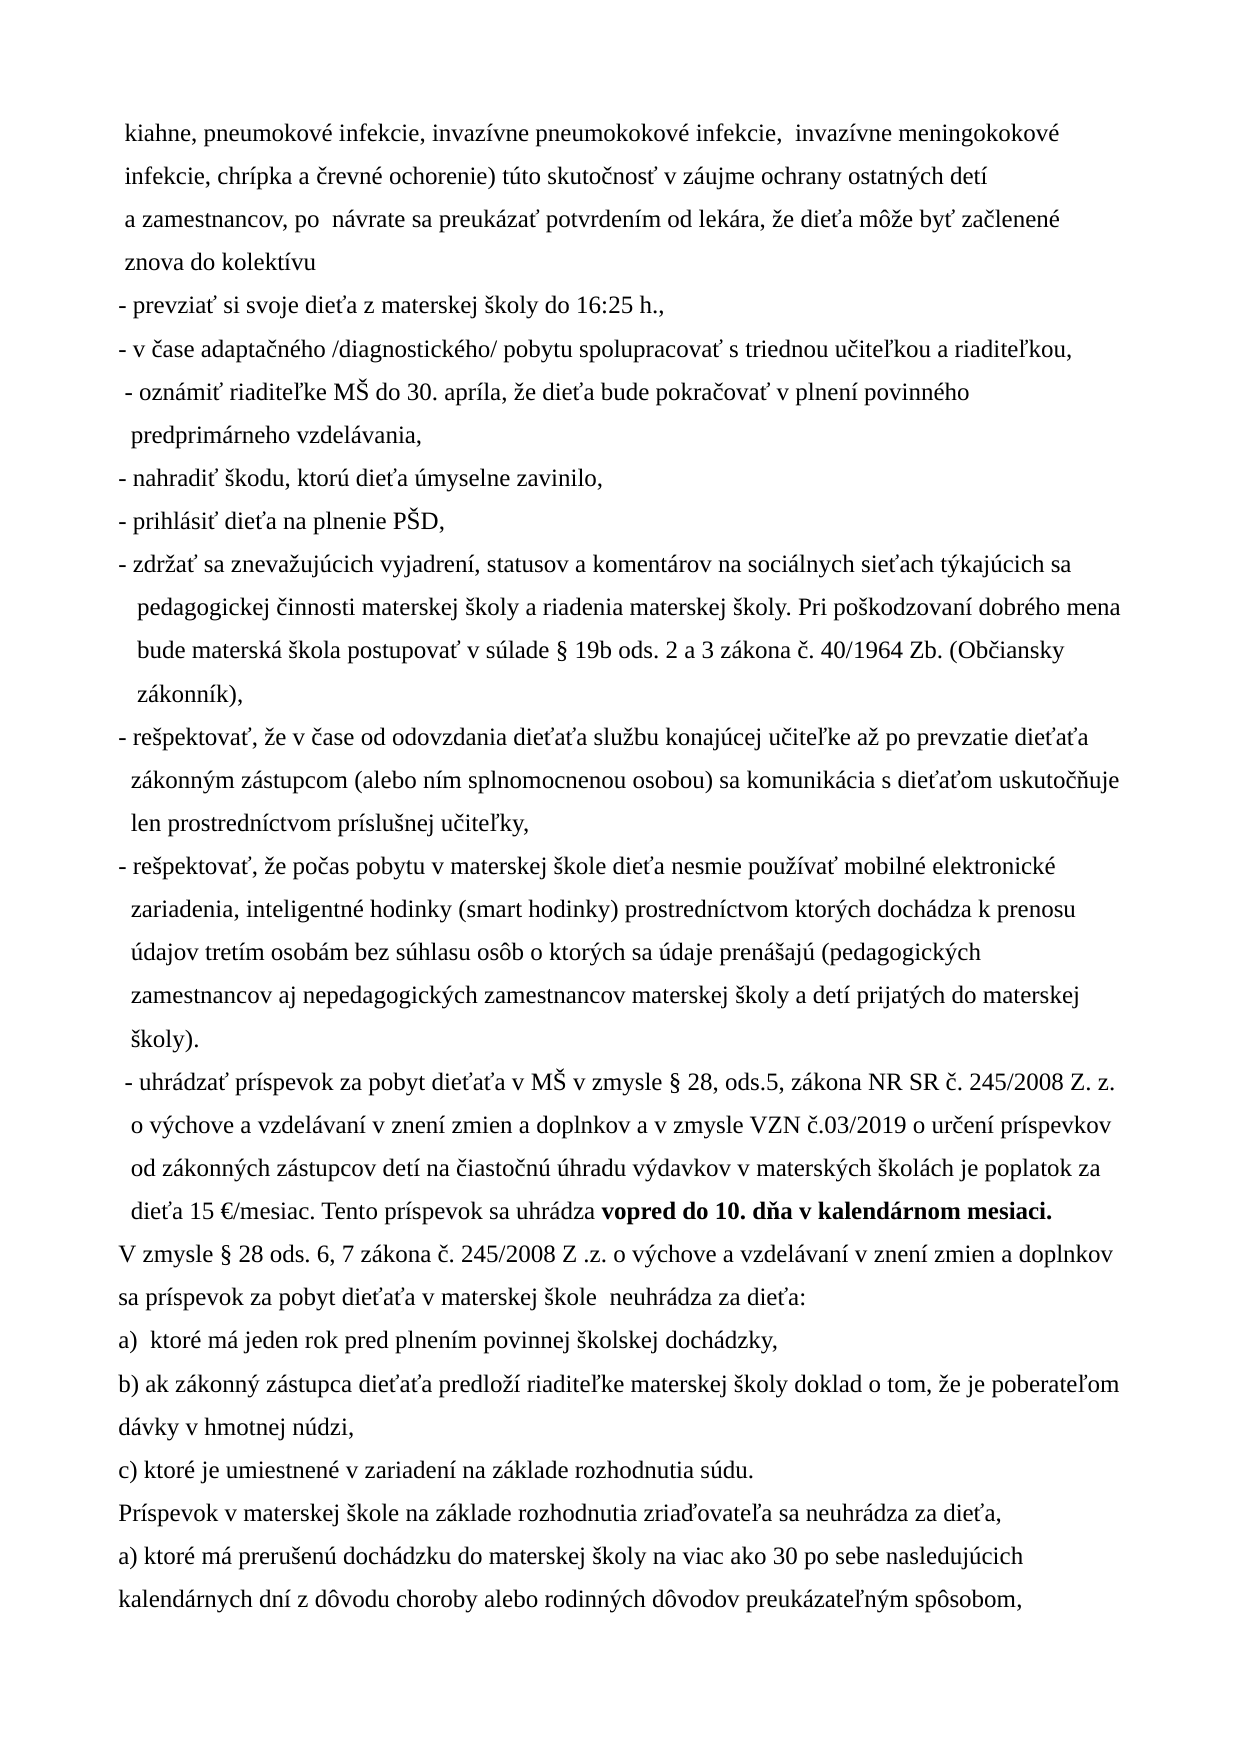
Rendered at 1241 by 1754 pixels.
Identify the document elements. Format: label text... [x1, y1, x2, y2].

text zariadenia, inteligentné hodinky (smart hodinky) prostredníctvom ktorých dochádza k prenosu [118, 894, 1122, 923]
text a zamestnancov, po návrate sa preukázať potvrdením od lekára, že dieťa môže byť začlenené [118, 204, 1122, 233]
text kiahne, pneumokové infekcie, invazívne pneumokokové infekcie, invazívne meningokokové [118, 118, 1122, 147]
text infekcie, chrípka a črevné ochorenie) túto skutočnosť v záujme ochrany ostatných detí [118, 161, 1122, 190]
text - uhrádzať príspevok za pobyt dieťaťa v MŠ v zmysle § 28, ods.5, zákona NR SR č. 245/2008 Z. z. [118, 1067, 1122, 1096]
text - oznámiť riaditeľke MŠ do 30. apríla, že dieťa bude pokračovať v plnení povinného [118, 377, 1122, 406]
text predprimárneho vzdelávania, - nahradiť škodu, ktorú dieťa úmyselne zavinilo, - prihlásiť dieťa na plnenie PŠD, [118, 420, 1122, 535]
text pedagogickej činnosti materskej školy a riadenia materskej školy. Pri poškodzovaní dobrého mena [118, 592, 1122, 621]
text o výchove a vzdelávaní v znení zmien a doplnkov a v zmysle VZN č.03/2019 o určení príspevkov [118, 1110, 1122, 1139]
text - rešpektovať, že počas pobytu v materskej škole dieťa nesmie používať mobilné elektronické [118, 851, 1122, 880]
text údajov tretím osobám bez súhlasu osôb o ktorých sa údaje prenášajú (pedagogických [118, 937, 1122, 966]
text zákonník), [118, 679, 1122, 707]
text zákonným zástupcom (alebo ním splnomocnenou osobou) sa komunikácia s dieťaťom uskutočňuje [118, 765, 1122, 794]
text - zdržať sa znevažujúcich vyjadrení, statusov a komentárov na sociálnych sieťach týkajúcich sa [118, 549, 1122, 578]
text - rešpektovať, že v čase od odovzdania dieťaťa službu konajúcej učiteľke až po prevzatie dieťaťa [118, 722, 1122, 751]
text bude materská škola postupovať v súlade § 19b ods. 2 a 3 zákona č. 40/1964 Zb. (Občiansky [118, 636, 1122, 664]
text len prostredníctvom príslušnej učiteľky, [118, 808, 1122, 837]
text školy). [118, 1024, 1122, 1052]
text zamestnancov aj nepedagogických zamestnancov materskej školy a detí prijatých do materskej [118, 981, 1122, 1009]
text od zákonných zástupcov detí na čiastočnú úhradu výdavkov v materských školách je poplatok za [118, 1153, 1122, 1182]
text znova do kolektívu - prevziať si svoje dieťa z materskej školy do 16:25 h., - v čase adaptačného /diagnostického/ pobytu spolupracovať s triednou učiteľkou a riaditeľkou, [118, 247, 1122, 362]
text dieťa 15 €/mesiac. Tento príspevok sa uhrádza vopred do 10. dňa v kalendárnom mesiaci. V zmysle § 28 ods. 6, 7 zákona č. 245/2008 Z .z. o výchove a vzdelávaní v znení zmien a doplnkov sa príspevok za pobyt dieťaťa v materskej škole neuhrádza za dieťa: a) ktoré má jeden rok pred plnením povinnej školskej dochádzky, b) ak zákonný zástupca dieťaťa predloží riaditeľke materskej školy doklad o tom, že je poberateľom dávky v hmotnej núdzi, c) ktoré je umiestnené v zariadení na základe rozhodnutia súdu. Príspevok v materskej škole na základe rozhodnutia zriaďovateľa sa neuhrádza za dieťa, a) ktoré má prerušenú dochádzku do materskej školy na viac ako 30 po sebe nasledujúcich kalendárnych dní z dôvodu choroby alebo rodinných dôvodov preukázateľným spôsobom, [118, 1196, 1122, 1613]
